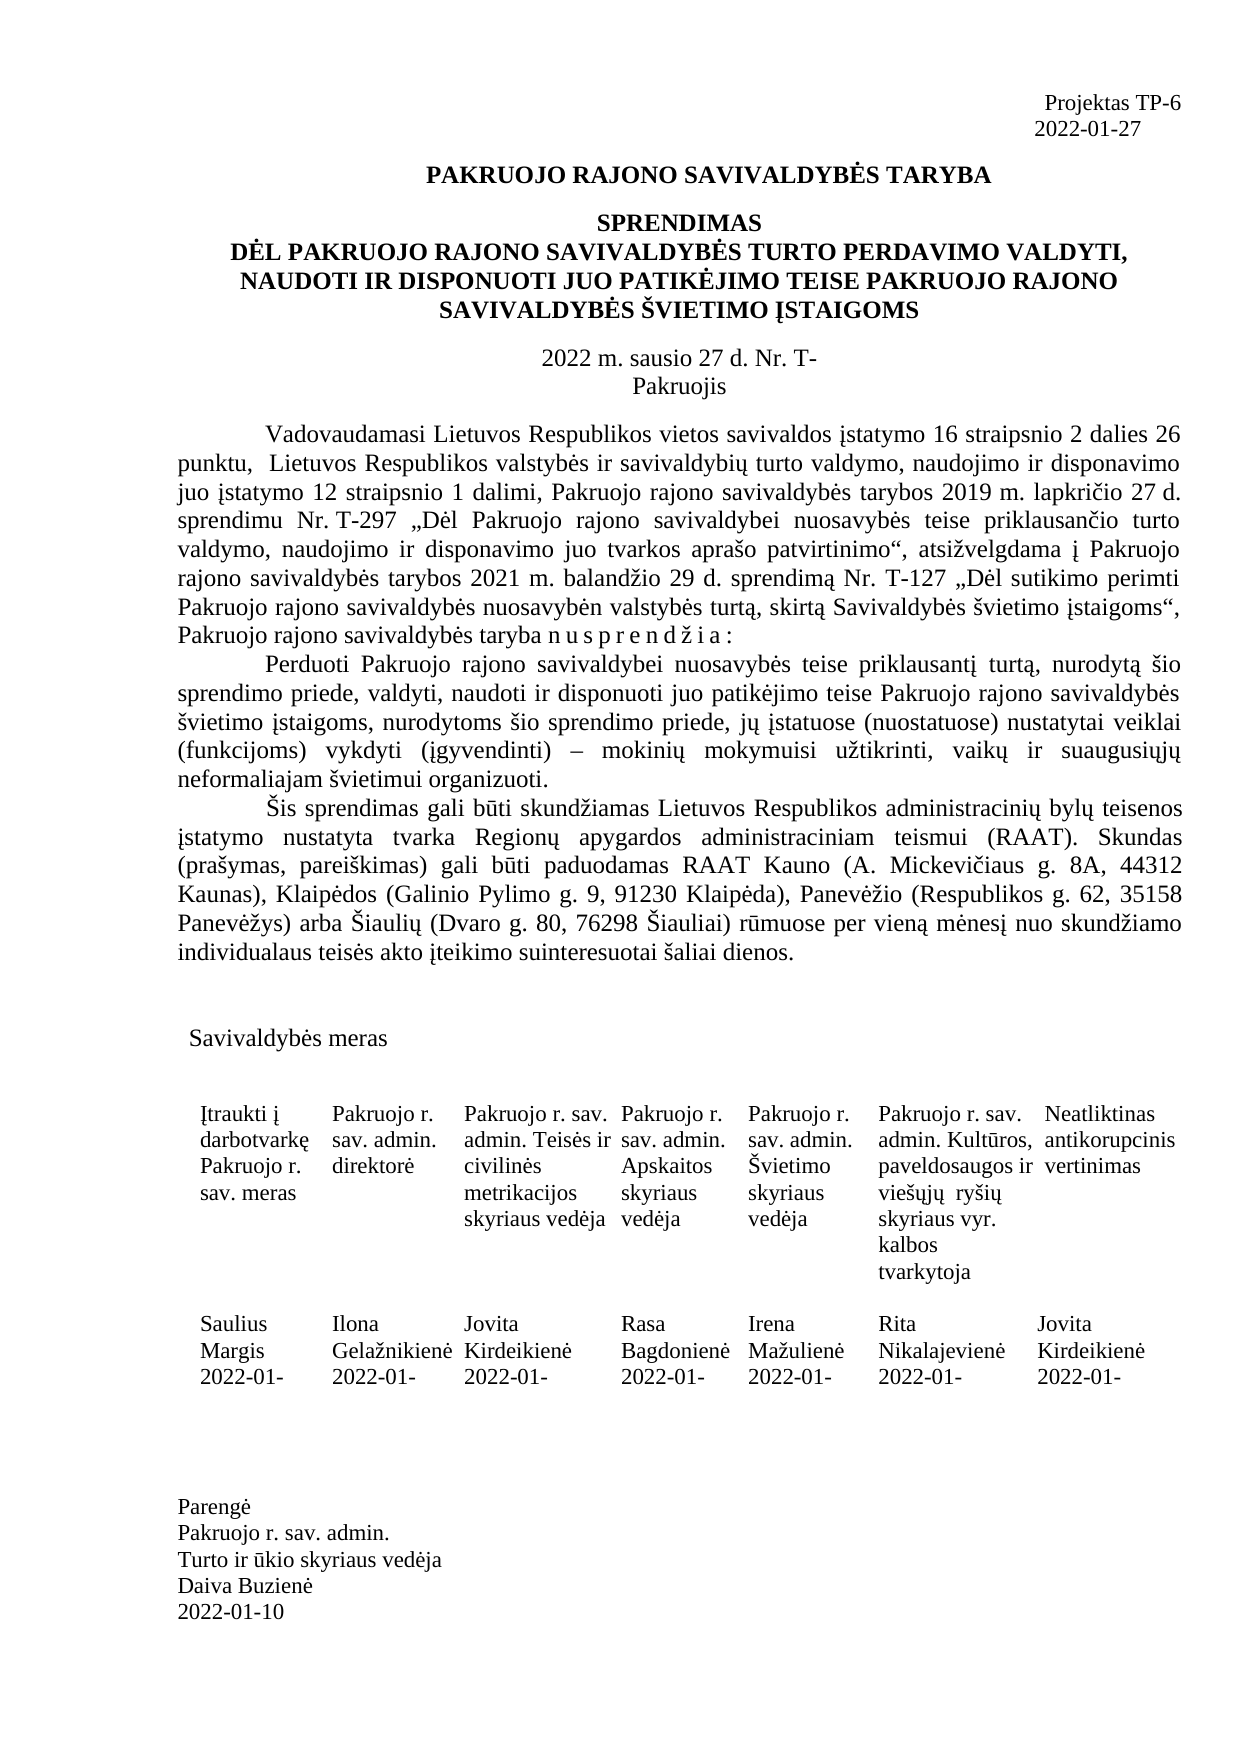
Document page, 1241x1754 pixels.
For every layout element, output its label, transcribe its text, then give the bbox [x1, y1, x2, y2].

table_header Savivaldybės meras [177, 1023, 678, 1052]
text Turto ir ūkio skyriaus vedėja [177, 1546, 1181, 1572]
table_header [1187, 1100, 1230, 1416]
text Vadovaudamasi Lietuvos Respublikos vietos savivaldos įstatymo 16 straipsnio 2 dalies 26 punktu, Lietuvos Respublikos valstybės ir savivaldybių turto valdymo, naudojimo ir disponavimo juo įstatymo 12 straipsnio 1 dalimi, Pakruojo rajono savivaldybės tarybos 2019 m. lapkričio 27 d. sprendimu Nr. T-297 „Dėl Pakruojo rajono savivaldybei nuosavybės teise priklausančio turto valdymo, naudojimo ir disponavimo juo tvarkos aprašo patvirtinimo“, atsižvelgdama į Pakruojo rajono savivaldybės tarybos 2021 m. balandžio 29 d. sprendimą Nr. T-127 „Dėl sutikimo perimti Pakruojo rajono savivaldybės nuosavybėn valstybės turtą, skirtą Savivaldybės švietimo įstaigoms“, Pakruojo rajono savivaldybės taryba nusprendžia: [177, 419, 1181, 649]
table_header Pakruojo r. sav. admin. Švietimo skyriaus vedėja Irena Mažulienė 2022-01- [744, 1100, 874, 1416]
table_header Įtraukti į darbotvarkę Pakruojo r. sav. meras Saulius Margis 2022-01- [189, 1100, 321, 1416]
table_header Pakruojo r. sav. admin. Teisės ir civilinės metrikacijos skyriaus vedėja Jovita Kirdeikienė 2022-01- [464, 1100, 617, 1416]
text Perduoti Pakruojo rajono savivaldybei nuosavybės teise priklausantį turtą, nurodytą šio sprendimo priede, valdyti, naudoti ir disponuoti juo patikėjimo teise Pakruojo rajono savivaldybės švietimo įstaigoms, nurodytoms šio sprendimo priede, jų įstatuose (nuostatuose) nustatytai veiklai (funkcijoms) vykdyti (įgyvendinti) – mokinių mokymuisi užtikrinti, vaikų ir suaugusiųjų neformaliajam švietimui organizuoti. [177, 649, 1181, 793]
text 2022 m. sausio 27 d. Nr. T- [177, 343, 1181, 371]
table_header Neatliktinas antikorupcinis vertinimas Jovita Kirdeikienė 2022-01- [1033, 1100, 1187, 1416]
text 2022-01-27 [177, 115, 1181, 141]
text Parengė [177, 1493, 1181, 1519]
text Daiva Buzienė [177, 1572, 1181, 1598]
text Projektas TP-6 [177, 89, 1181, 115]
table_header [1230, 1100, 1240, 1416]
text PAKRUOJO RAJONO SAVIVALDYBĖS TARYBA [177, 161, 1181, 189]
text DĖL PAKRUOJO RAJONO SAVIVALDYBĖS TURTO PERDAVIMO VALDYTI, NAUDOTI IR DISPONUOTI JUO PATIKĖJIMO TEISE PAKRUOJO RAJONO SAVIVALDYBĖS ŠVIETIMO ĮSTAIGOMS [177, 237, 1181, 323]
table_header Pakruojo r. sav. admin. Apskaitos skyriaus vedėja Rasa Bagdonienė 2022-01- [617, 1100, 744, 1416]
subtitle SPRENDIMAS [177, 208, 1181, 237]
text Pakruojis [177, 371, 1181, 400]
text Pakruojo r. sav. admin. [177, 1519, 1181, 1546]
table_header Pakruojo r. sav. admin. direktorė Ilona Gelažnikienė 2022-01- [321, 1100, 464, 1416]
table_header [177, 1100, 189, 1416]
table_header [679, 1023, 1180, 1052]
text Šis sprendimas gali būti skundžiamas Lietuvos Respublikos administracinių bylų teisenos įstatymo nustatyta tvarka Regionų apygardos administraciniam teismui (RAAT). Skundas (prašymas, pareiškimas) gali būti paduodamas RAAT Kauno (A. Mickevičiaus g. 8A, 44312 Kaunas), Klaipėdos (Galinio Pylimo g. 9, 91230 Klaipėda), Panevėžio (Respublikos g. 62, 35158 Panevėžys) arba Šiaulių (Dvaro g. 80, 76298 Šiauliai) rūmuose per vieną mėnesį nuo skundžiamo individualaus teisės akto įteikimo suinteresuotai šaliai dienos. [177, 793, 1183, 966]
table_header Pakruojo r. sav. admin. Kultūros, paveldosaugos ir viešųjų ryšių skyriaus vyr. kalbos tvarkytoja Rita Nikalajevienė 2022-01- [874, 1100, 1033, 1416]
text 2022-01-10 [177, 1598, 1181, 1625]
